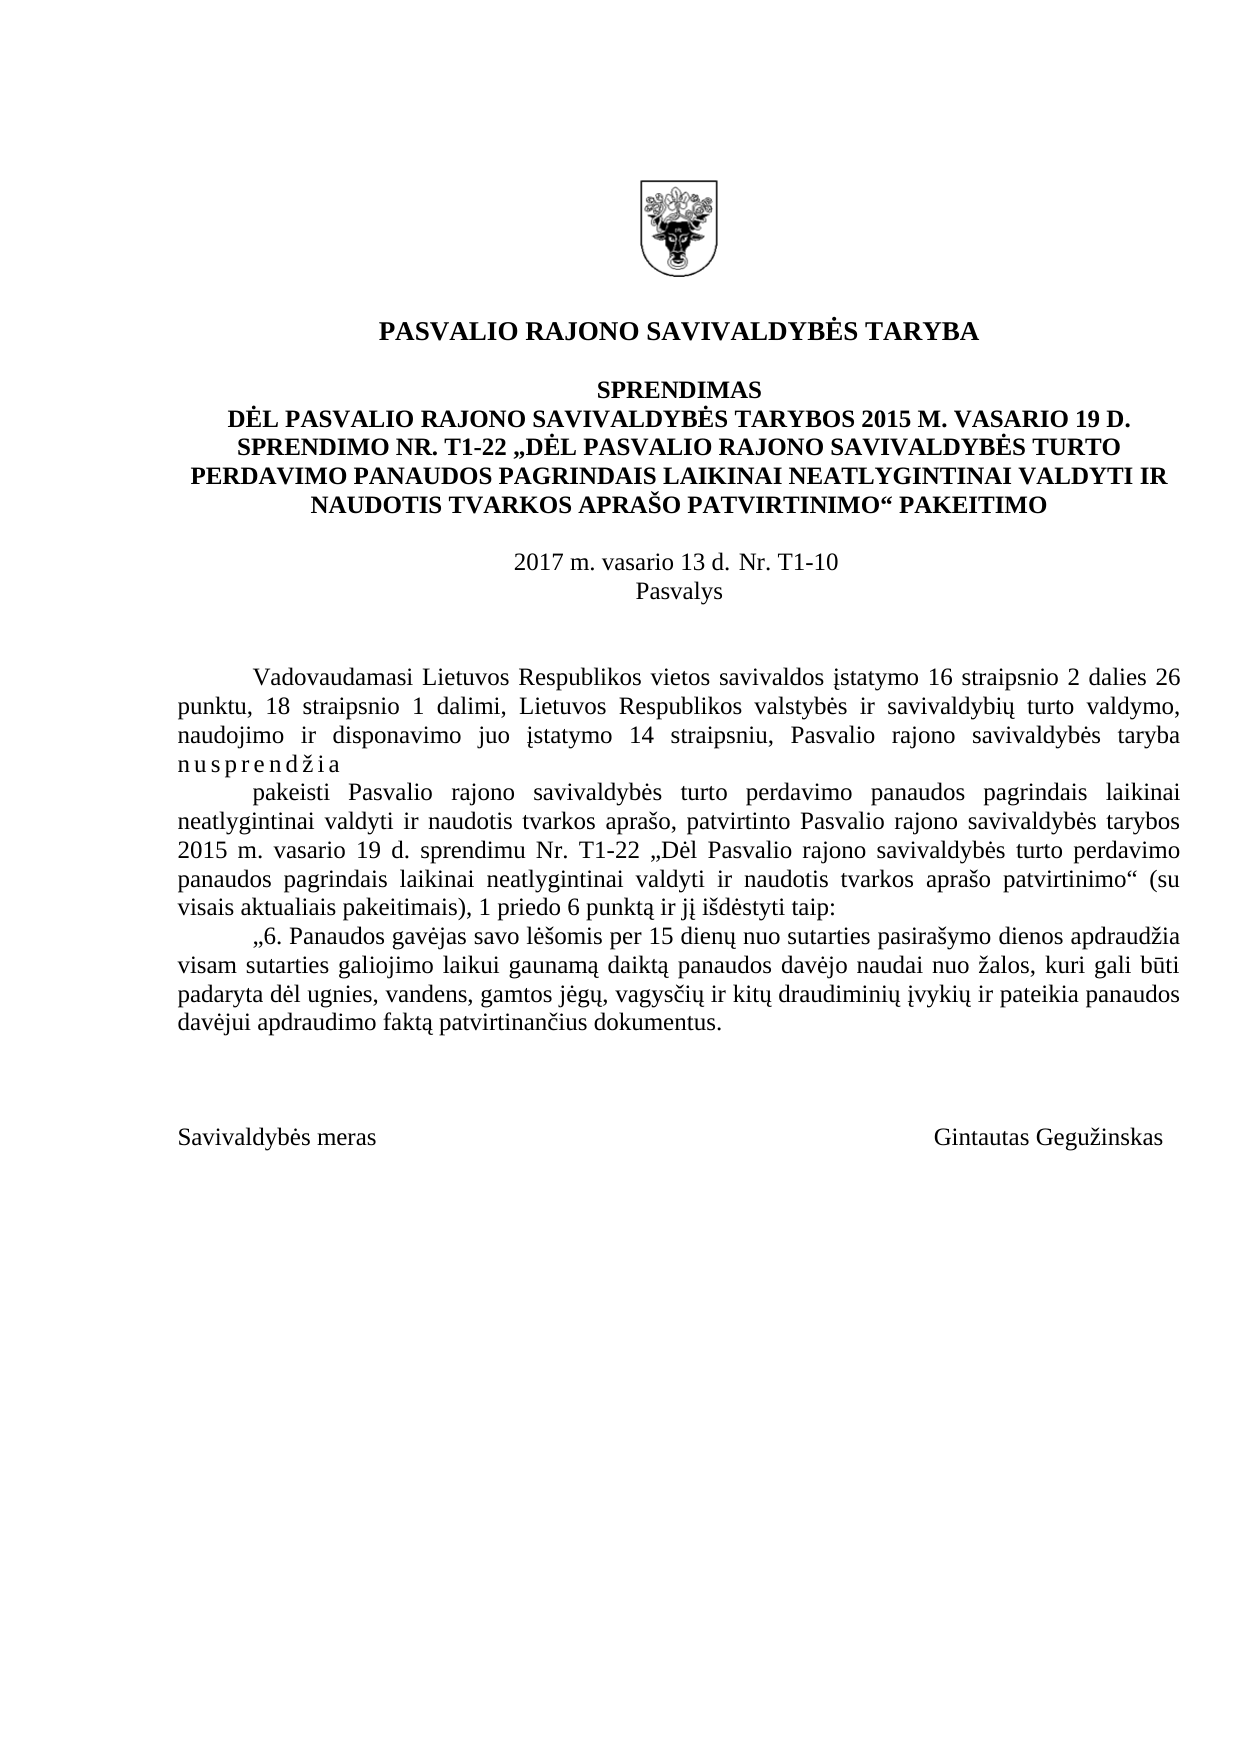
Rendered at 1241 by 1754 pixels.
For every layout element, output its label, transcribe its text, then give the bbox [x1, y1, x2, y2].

text Pasvalys [177, 576, 1181, 605]
text pakeisti Pasvalio rajono savivaldybės turto perdavimo panaudos pagrindais laikinai neatlygintinai valdyti ir naudotis tvarkos aprašo, patvirtinto Pasvalio rajono savivaldybės tarybos 2015 m. vasario 19 d. sprendimu Nr. T1-22 „Dėl Pasvalio rajono savivaldybės turto perdavimo panaudos pagrindais laikinai neatlygintinai valdyti ir naudotis tvarkos aprašo patvirtinimo“ (su visais aktualiais pakeitimais), 1 priedo 6 punktą ir jį išdėstyti taip: [177, 777, 1181, 921]
text Sprendimas [177, 375, 1181, 404]
text Savivaldybės meras Gintautas Gegužinskas [177, 1122, 1181, 1151]
text Vadovaudamasi Lietuvos Respublikos vietos savivaldos įstatymo 16 straipsnio 2 dalies 26 punktu, 18 straipsnio 1 dalimi, Lietuvos Respublikos valstybės ir savivaldybių turto valdymo, naudojimo ir disponavimo juo įstatymo 14 straipsniu, Pasvalio rajono savivaldybės taryba nusprendžia [177, 662, 1181, 777]
text „6. Panaudos gavėjas savo lėšomis per 15 dienų nuo sutarties pasirašymo dienos apdraudžia visam sutarties galiojimo laikui gaunamą daiktą panaudos davėjo naudai nuo žalos, kuri gali būti padaryta dėl ugnies, vandens, gamtos jėgų, vagysčių ir kitų draudiminių įvykių ir pateikia panaudos davėjui apdraudimo faktą patvirtinančius dokumentus. [177, 921, 1181, 1036]
text 2017 m. vasario 13 d. Nr. T1-10 [177, 547, 1181, 576]
text Pasvalio rajono savivaldybės taryba [177, 315, 1181, 346]
text DĖL PASVALIO RAJONO SAVIVALDYBĖS TARYBOS 2015 M. VASARIO 19 D. SPRENDIMO NR. T1-22 „DĖL PASVALIO RAJONO SAVIVALDYBĖS TURTO PERDAVIMO PANAUDOS PAGRINDAIS LAIKINAI NEATLYGINTINAI VALDYTI IR NAUDOTIS TVARKOS APRAŠO PATVIRTINIMO“ PAKEITIMO [177, 404, 1181, 519]
